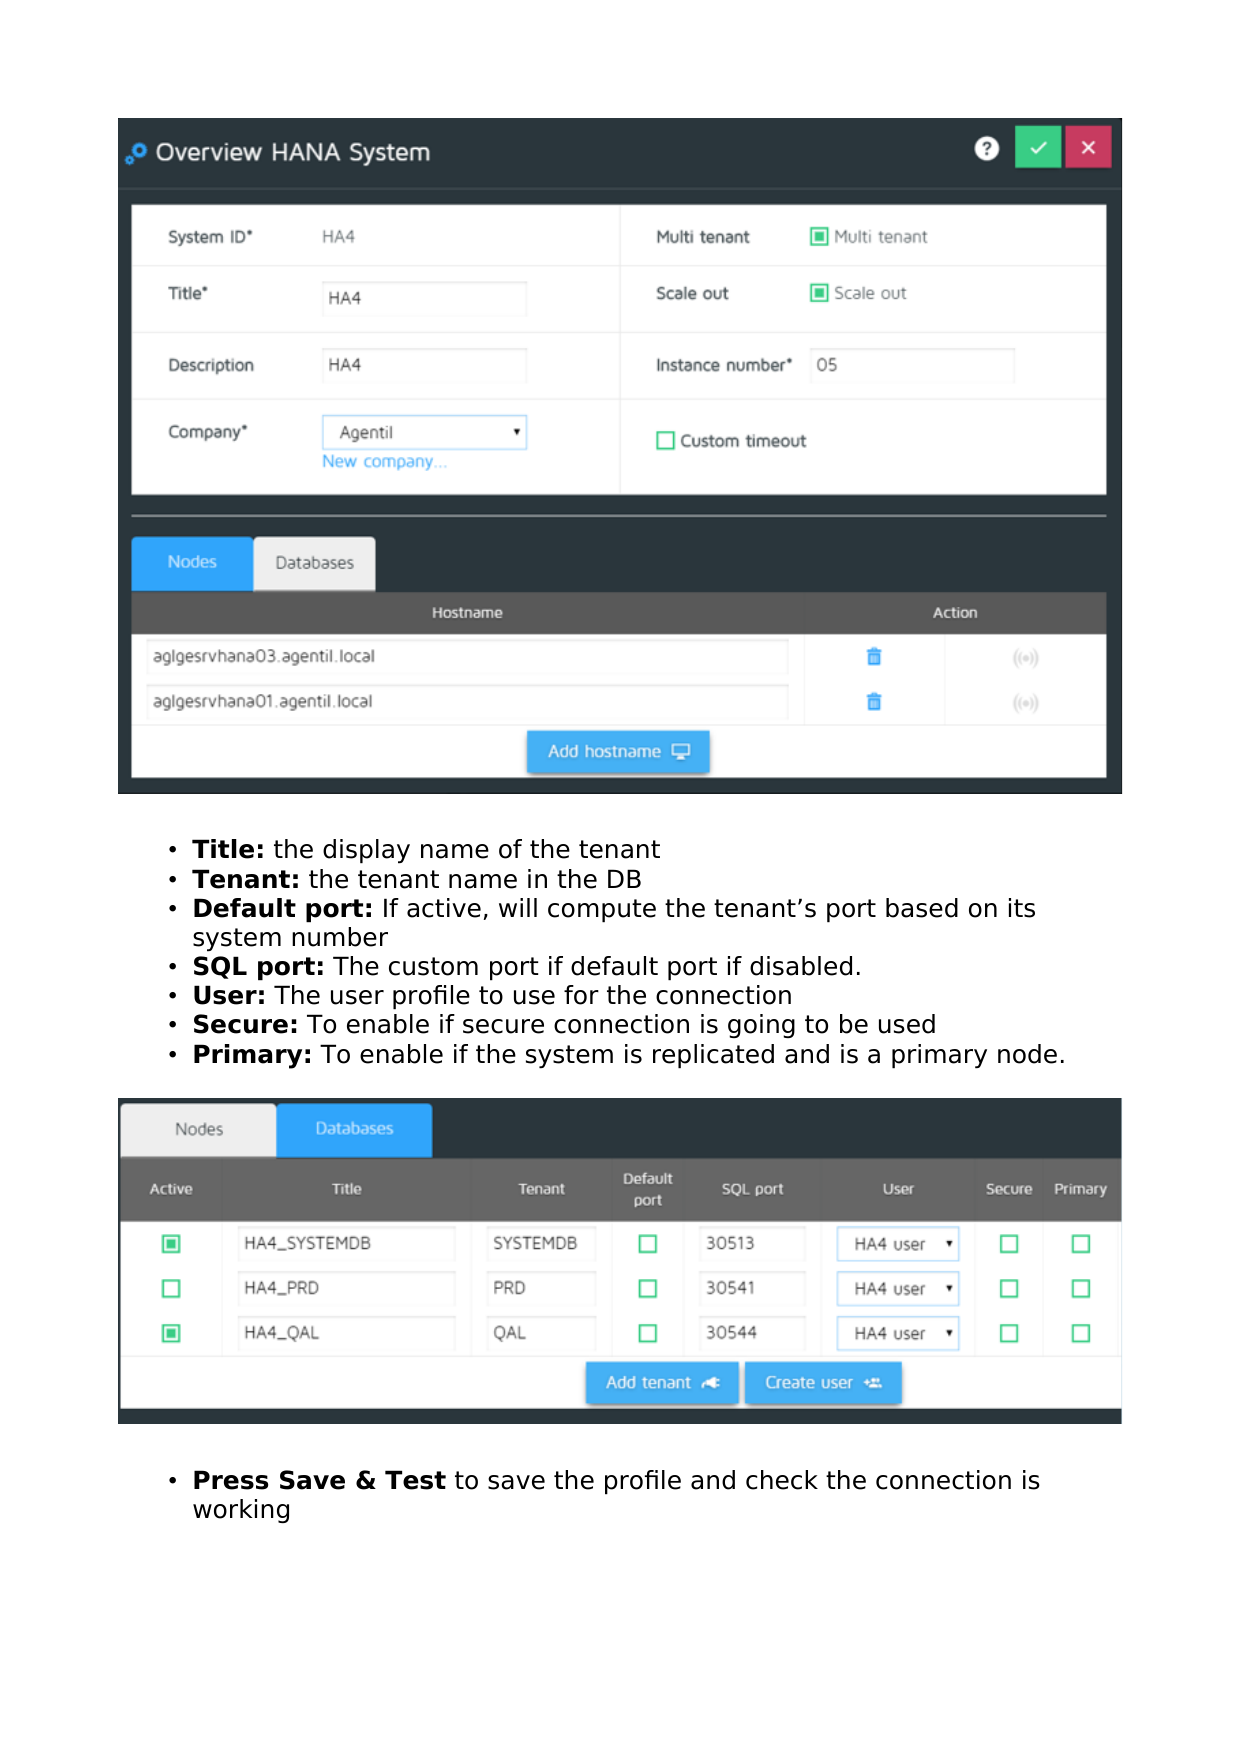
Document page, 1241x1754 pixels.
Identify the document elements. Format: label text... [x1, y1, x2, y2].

list Default port: If active, will compute the tenant’s port based on its system number [177, 894, 1122, 952]
picture [118, 118, 1123, 794]
list User: The user profile to use for the connection [177, 982, 1122, 1011]
list SQL port: The custom port if default port if disabled. [177, 952, 1122, 982]
list Title: the display name of the tenant [177, 836, 1122, 865]
list Tenant: the tenant name in the DB [177, 865, 1122, 894]
picture [118, 1098, 1123, 1424]
list Press Save & Test to save the profile and check the connection is working [177, 1466, 1122, 1524]
list Secure: To enable if secure connection is going to be used [177, 1011, 1122, 1040]
list Primary: To enable if the system is replicated and is a primary node. [177, 1040, 1122, 1069]
